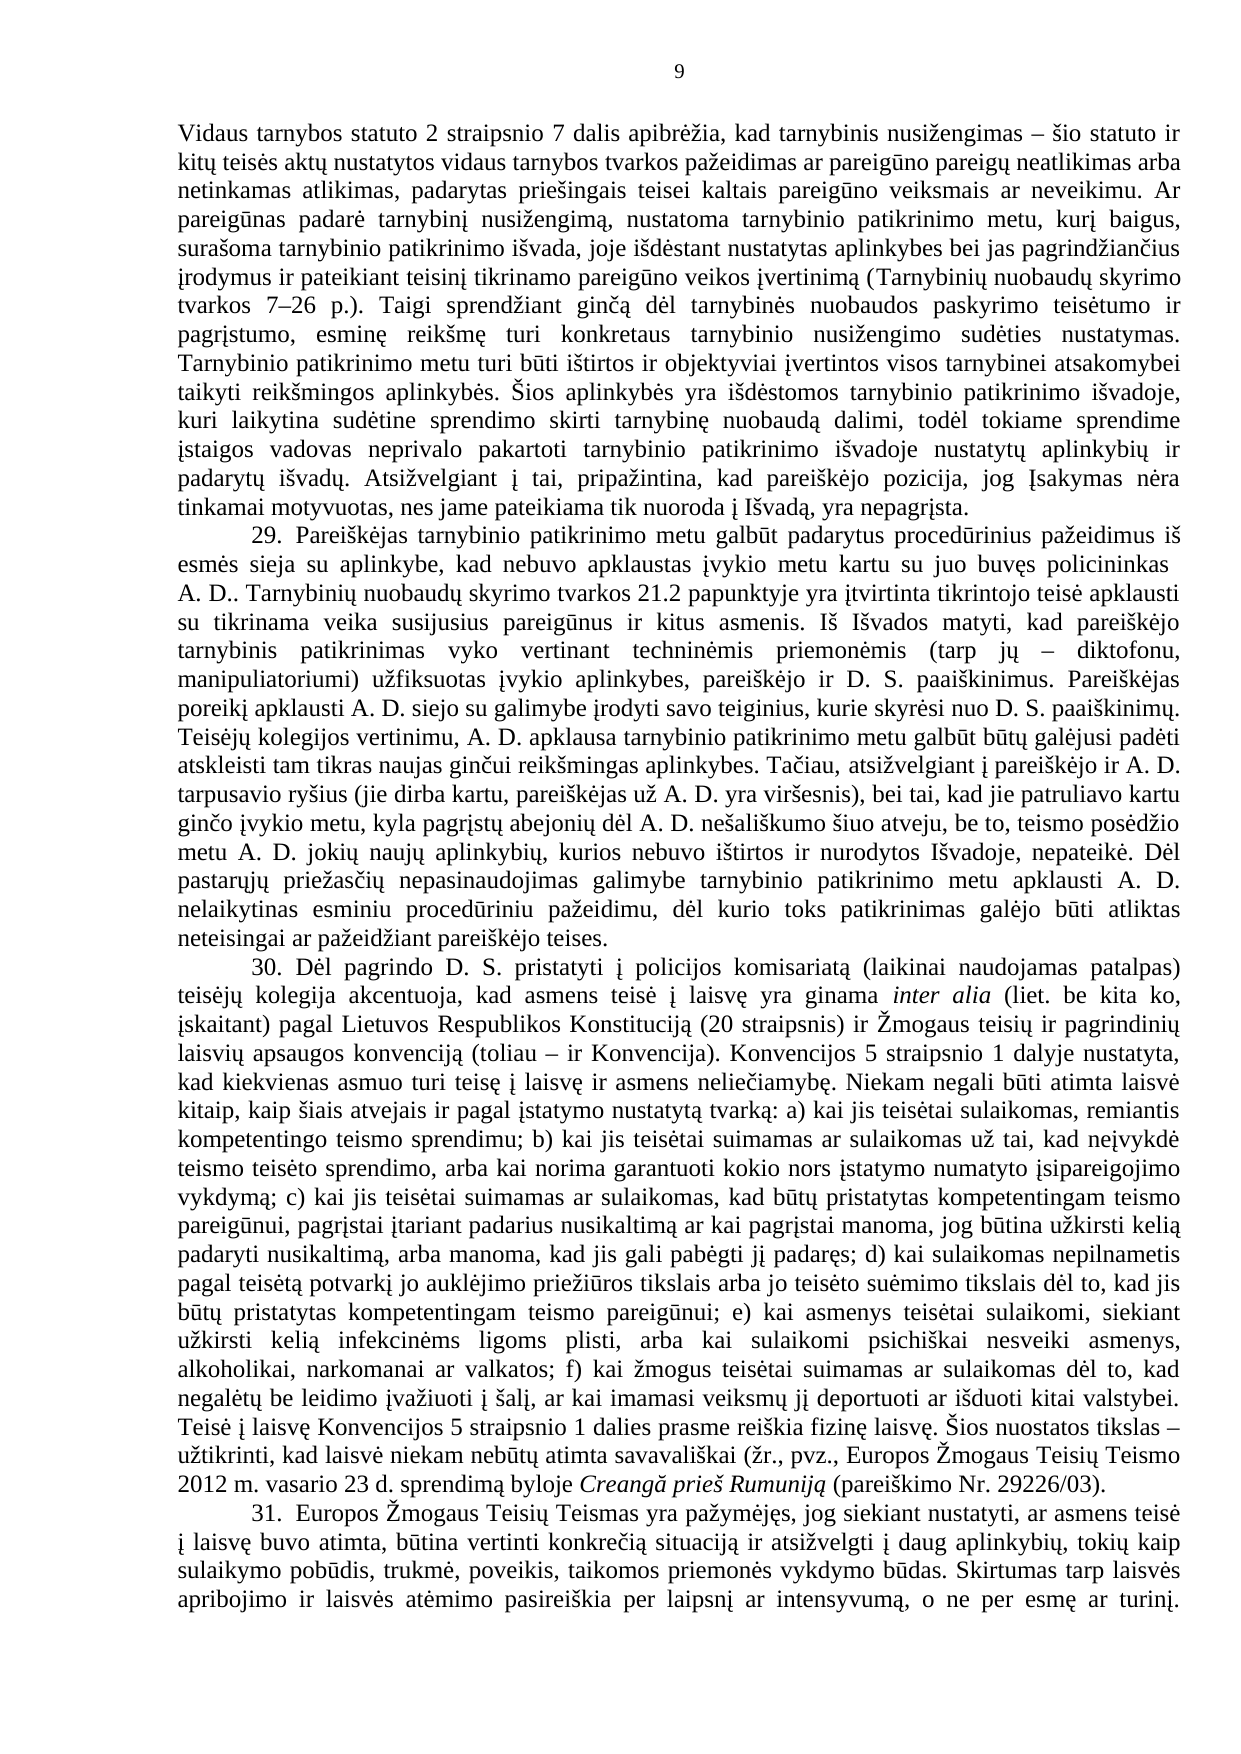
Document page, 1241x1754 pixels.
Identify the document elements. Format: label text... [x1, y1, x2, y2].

text 30. Dėl pagrindo D. S. pristatyti į policijos komisariatą (laikinai naudojamas patalpas) teisėjų kolegija akcentuoja, kad asmens teisė į laisvę yra ginama inter alia (liet. be kita ko, įskaitant) pagal Lietuvos Respublikos Konstituciją (20 straipsnis) ir Žmogaus teisių ir pagrindinių laisvių apsaugos konvenciją (toliau – ir Konvencija). Konvencijos 5 straipsnio 1 dalyje nustatyta, kad kiekvienas asmuo turi teisę į laisvę ir asmens neliečiamybę. Niekam negali būti atimta laisvė kitaip, kaip šiais atvejais ir pagal įstatymo nustatytą tvarką: a) kai jis teisėtai sulaikomas, remiantis kompetentingo teismo sprendimu; b) kai jis teisėtai suimamas ar sulaikomas už tai, kad neįvykdė teismo teisėto sprendimo, arba kai norima garantuoti kokio nors įstatymo numatyto įsipareigojimo vykdymą; c) kai jis teisėtai suimamas ar sulaikomas, kad būtų pristatytas kompetentingam teismo pareigūnui, pagrįstai įtariant padarius nusikaltimą ar kai pagrįstai manoma, jog būtina užkirsti kelią padaryti nusikaltimą, arba manoma, kad jis gali pabėgti jį padaręs; d) kai sulaikomas nepilnametis pagal teisėtą potvarkį jo auklėjimo priežiūros tikslais arba jo teisėto suėmimo tikslais dėl to, kad jis būtų pristatytas kompetentingam teismo pareigūnui; e) kai asmenys teisėtai sulaikomi, siekiant užkirsti kelią infekcinėms ligoms plisti, arba kai sulaikomi psichiškai nesveiki asmenys, alkoholikai, narkomanai ar valkatos; f) kai žmogus teisėtai suimamas ar sulaikomas dėl to, kad negalėtų be leidimo įvažiuoti į šalį, ar kai imamasi veiksmų jį deportuoti ar išduoti kitai valstybei. Teisė į laisvę Konvencijos 5 straipsnio 1 dalies prasme reiškia fizinę laisvę. Šios nuostatos tikslas – užtikrinti, kad laisvė niekam nebūtų atimta savavališkai (žr., pvz., Europos Žmogaus Teisių Teismo 2012 m. vasario 23 d. sprendimą byloje Creangă prieš Rumuniją (pareiškimo Nr. 29226/03). [177, 952, 1181, 1498]
text 31. Europos Žmogaus Teisių Teismas yra pažymėjęs, jog siekiant nustatyti, ar asmens teisė į laisvę buvo atimta, būtina vertinti konkrečią situaciją ir atsižvelgti į daug aplinkybių, tokių kaip sulaikymo pobūdis, trukmė, poveikis, taikomos priemonės vykdymo būdas. Skirtumas tarp laisvės apribojimo ir laisvės atėmimo pasireiškia per laipsnį ar intensyvumą, o ne per esmę ar turinį. [177, 1498, 1181, 1613]
text 29. Pareiškėjas tarnybinio patikrinimo metu galbūt padarytus procedūrinius pažeidimus iš esmės sieja su aplinkybe, kad nebuvo apklaustas įvykio metu kartu su juo buvęs policininkas A. D.. Tarnybinių nuobaudų skyrimo tvarkos 21.2 papunktyje yra įtvirtinta tikrintojo teisė apklausti su tikrinama veika susijusius pareigūnus ir kitus asmenis. Iš Išvados matyti, kad pareiškėjo tarnybinis patikrinimas vyko vertinant techninėmis priemonėmis (tarp jų – diktofonu, manipuliatoriumi) užfiksuotas įvykio aplinkybes, pareiškėjo ir D. S. paaiškinimus. Pareiškėjas poreikį apklausti A. D. siejo su galimybe įrodyti savo teiginius, kurie skyrėsi nuo D. S. paaiškinimų. Teisėjų kolegijos vertinimu, A. D. apklausa tarnybinio patikrinimo metu galbūt būtų galėjusi padėti atskleisti tam tikras naujas ginčui reikšmingas aplinkybes. Tačiau, atsižvelgiant į pareiškėjo ir A. D. tarpusavio ryšius (jie dirba kartu, pareiškėjas už A. D. yra viršesnis), bei tai, kad jie patruliavo kartu ginčo įvykio metu, kyla pagrįstų abejonių dėl A. D. nešališkumo šiuo atveju, be to, teismo posėdžio metu A. D. jokių naujų aplinkybių, kurios nebuvo ištirtos ir nurodytos Išvadoje, nepateikė. Dėl pastarųjų priežasčių nepasinaudojimas galimybe tarnybinio patikrinimo metu apklausti A. D. nelaikytinas esminiu procedūriniu pažeidimu, dėl kurio toks patikrinimas galėjo būti atliktas neteisingai ar pažeidžiant pareiškėjo teises. [177, 521, 1181, 952]
text Vidaus tarnybos statuto 2 straipsnio 7 dalis apibrėžia, kad tarnybinis nusižengimas – šio statuto ir kitų teisės aktų nustatytos vidaus tarnybos tvarkos pažeidimas ar pareigūno pareigų neatlikimas arba netinkamas atlikimas, padarytas priešingais teisei kaltais pareigūno veiksmais ar neveikimu. Ar pareigūnas padarė tarnybinį nusižengimą, nustatoma tarnybinio patikrinimo metu, kurį baigus, surašoma tarnybinio patikrinimo išvada, joje išdėstant nustatytas aplinkybes bei jas pagrindžiančius įrodymus ir pateikiant teisinį tikrinamo pareigūno veikos įvertinimą (Tarnybinių nuobaudų skyrimo tvarkos 7–26 p.). Taigi sprendžiant ginčą dėl tarnybinės nuobaudos paskyrimo teisėtumo ir pagrįstumo, esminę reikšmę turi konkretaus tarnybinio nusižengimo sudėties nustatymas. Tarnybinio patikrinimo metu turi būti ištirtos ir objektyviai įvertintos visos tarnybinei atsakomybei taikyti reikšmingos aplinkybės. Šios aplinkybės yra išdėstomos tarnybinio patikrinimo išvadoje, kuri laikytina sudėtine sprendimo skirti tarnybinę nuobaudą dalimi, todėl tokiame sprendime įstaigos vadovas neprivalo pakartoti tarnybinio patikrinimo išvadoje nustatytų aplinkybių ir padarytų išvadų. Atsižvelgiant į tai, pripažintina, kad pareiškėjo pozicija, jog Įsakymas nėra tinkamai motyvuotas, nes jame pateikiama tik nuoroda į Išvadą, yra nepagrįsta. [177, 118, 1181, 521]
